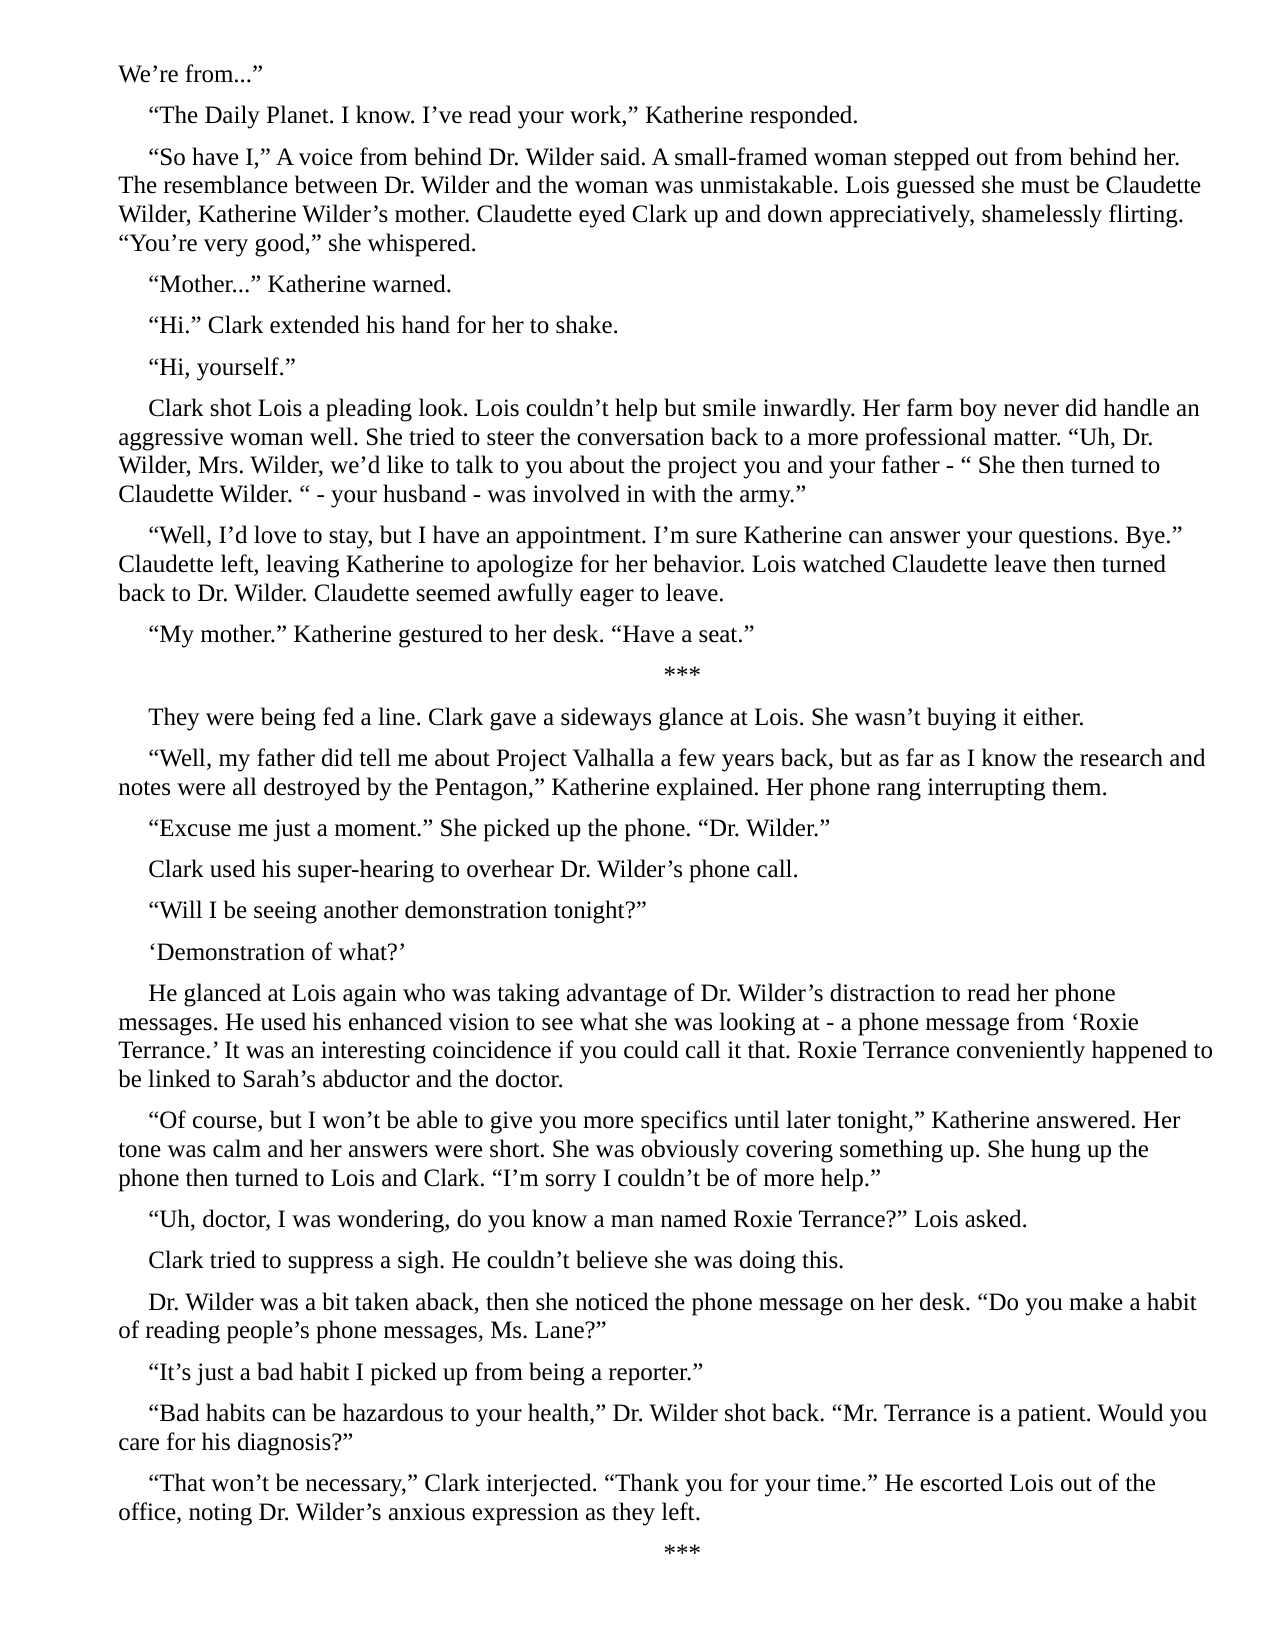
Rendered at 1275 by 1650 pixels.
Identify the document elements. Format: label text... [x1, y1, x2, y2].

text He glanced at Lois again who was taking advantage of Dr. Wilder’s distraction to read her phone messages. He used his enhanced vision to see what she was looking at - a phone message from ‘Roxie Terrance.’ It was an interesting coincidence if you could call it that. Roxie Terrance conveniently happened to be linked to Sarah’s abductor and the doctor. [118, 978, 1216, 1093]
text Clark used his super-hearing to overhear Dr. Wilder’s phone call. [118, 854, 1216, 883]
text Clark tried to suppress a sigh. He couldn’t believe she was doing this. [118, 1245, 1216, 1274]
text “The Daily Planet. I know. I’ve read your work,” Katherine responded. [118, 100, 1216, 129]
text Clark shot Lois a pleading look. Lois couldn’t help but smile inwardly. Her farm boy never did handle an aggressive woman well. She tried to steer the conversation back to a more professional matter. “Uh, Dr. Wilder, Mrs. Wilder, we’d like to talk to you about the project you and your father - “ She then turned to Claudette Wilder. “ - your husband - was involved in with the army.” [118, 393, 1216, 508]
text “Well, my father did tell me about Project Valhalla a few years back, but as far as I know the research and notes were all destroyed by the Pentagon,” Katherine explained. Her phone rang interrupting them. [118, 743, 1216, 800]
text “Well, I’d love to stay, but I have an appointment. I’m sure Katherine can answer your questions. Bye.” Claudette left, leaving Katherine to apologize for her behavior. Lois watched Claudette leave then turned back to Dr. Wilder. Claudette seemed awfully eager to leave. [118, 520, 1216, 607]
text “It’s just a bad habit I picked up from being a reporter.” [118, 1357, 1216, 1385]
text *** [118, 660, 1216, 689]
text “Excuse me just a moment.” She picked up the phone. “Dr. Wilder.” [118, 813, 1216, 842]
text “My mother.” Katherine gestured to her desk. “Have a seat.” [118, 619, 1216, 648]
text “Hi.” Clark extended his hand for her to shake. [118, 310, 1216, 339]
text “Uh, doctor, I was wondering, do you know a man named Roxie Terrance?” Lois asked. [118, 1204, 1216, 1233]
text “That won’t be necessary,” Clark interjected. “Thank you for your time.” He escorted Lois out of the office, noting Dr. Wilder’s anxious expression as they left. [118, 1468, 1216, 1525]
text “So have I,” A voice from behind Dr. Wilder said. A small-framed woman stepped out from behind her. The resemblance between Dr. Wilder and the woman was unmistakable. Lois guessed she must be Claudette Wilder, Katherine Wilder’s mother. Claudette eyed Clark up and down appreciatively, shamelessly flirting. “You’re very good,” she whispered. [118, 142, 1216, 257]
text Dr. Wilder was a bit taken aback, then she noticed the phone message on her desk. “Do you make a habit of reading people’s phone messages, Ms. Lane?” [118, 1287, 1216, 1344]
text *** [118, 1538, 1216, 1567]
text They were being fed a line. Clark gave a sideways glance at Lois. She wasn’t buying it either. [118, 702, 1216, 730]
text “Hi, yourself.” [118, 352, 1216, 380]
text “Of course, but I won’t be able to give you more specifics until later tonight,” Katherine answered. Her tone was calm and her answers were short. She was obviously covering something up. She hung up the phone then turned to Lois and Clark. “I’m sorry I couldn’t be of more help.” [118, 1105, 1216, 1192]
text “Mother...” Katherine warned. [118, 269, 1216, 298]
text We’re from...” [118, 59, 1216, 88]
text ‘Demonstration of what?’ [118, 937, 1216, 965]
text “Will I be seeing another demonstration tonight?” [118, 895, 1216, 924]
text “Bad habits can be hazardous to your health,” Dr. Wilder shot back. “Mr. Terrance is a patient. Would you care for his diagnosis?” [118, 1398, 1216, 1455]
